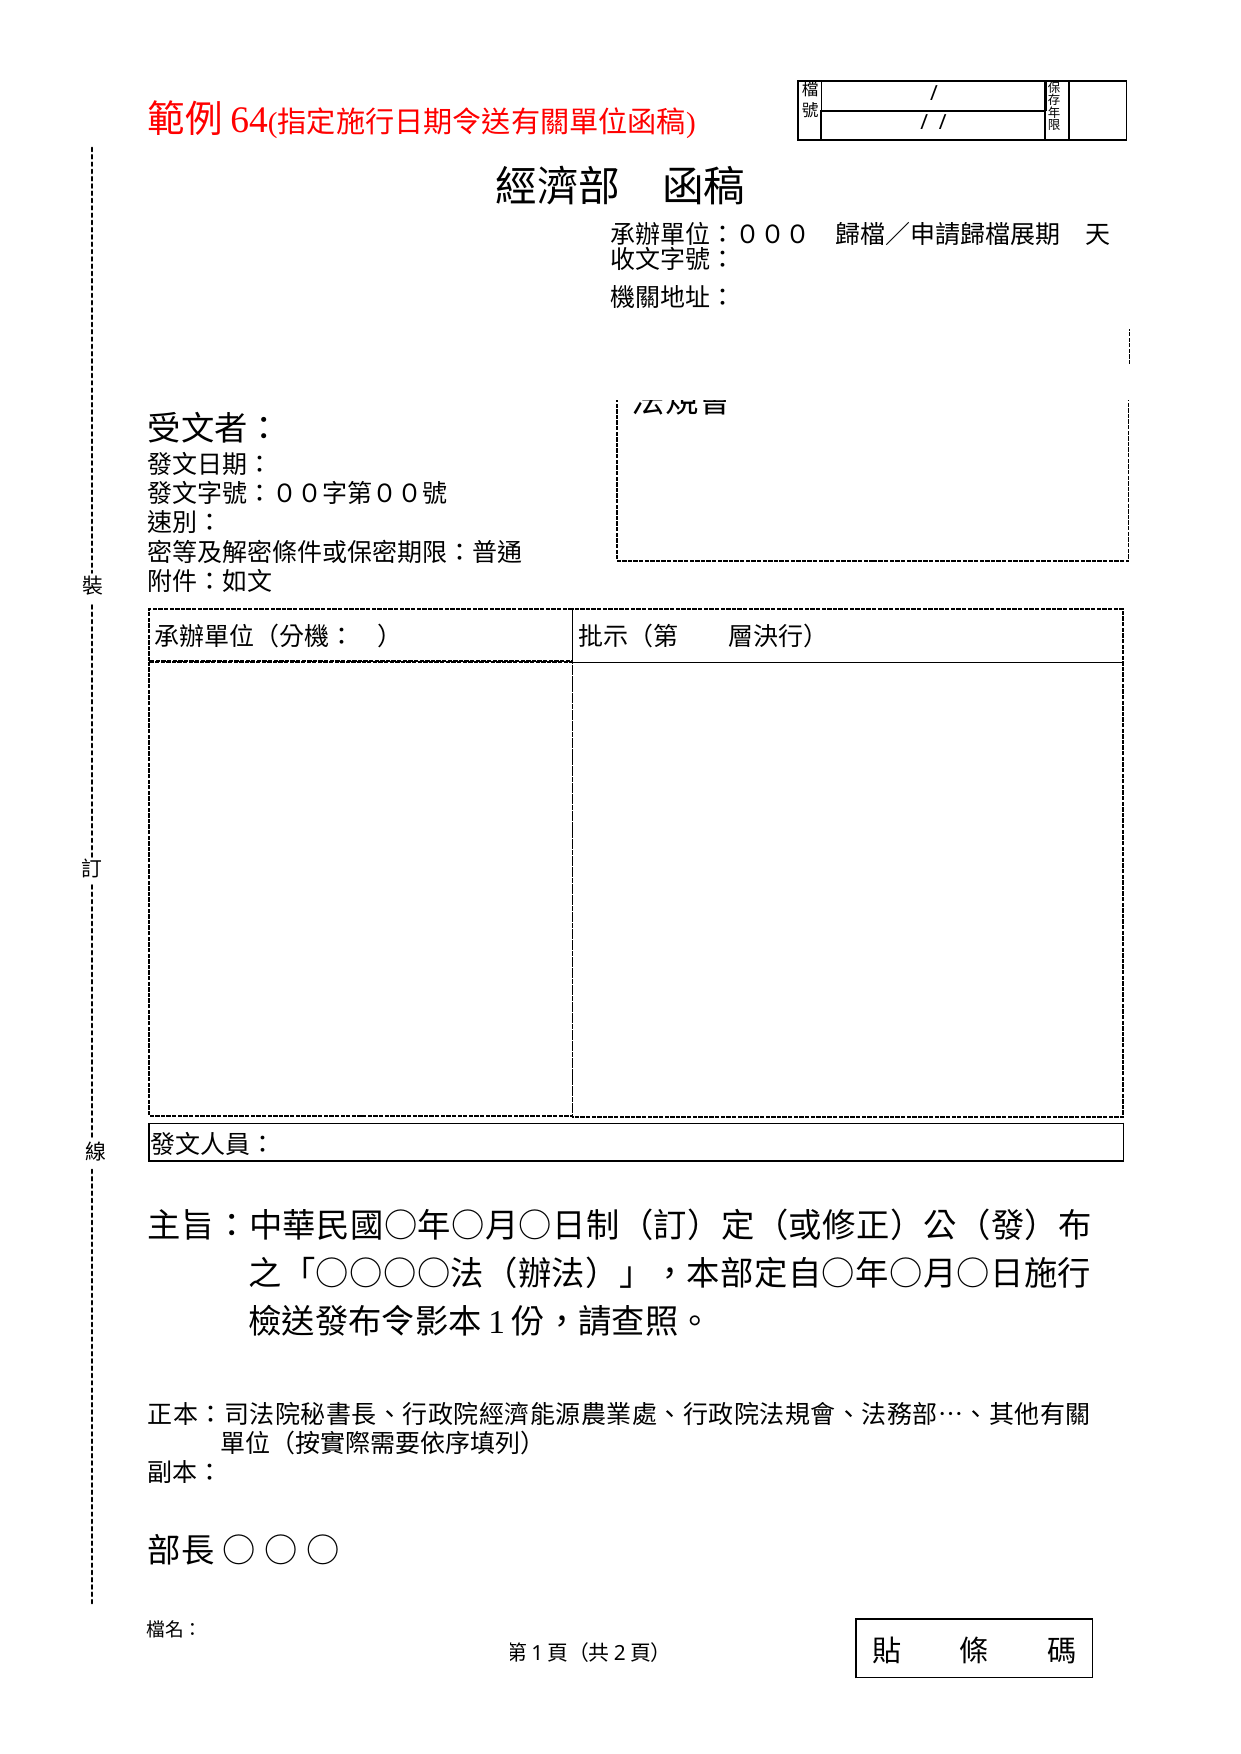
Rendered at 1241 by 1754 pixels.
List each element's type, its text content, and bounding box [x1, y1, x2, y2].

text 正本：司法院秘書長、行政院經濟能源農業處、行政院法規會、法務部…、其他有關單位（按實際需要依序填列） [148, 1400, 1092, 1458]
text 經濟部 函稿 [148, 148, 1092, 214]
text 發文字號：００字第００號 [148, 479, 1092, 508]
text 發文日期： [148, 450, 1092, 479]
text 附件：如文 [148, 567, 1092, 596]
text 承辦單位：０００ 歸檔／申請歸檔展期 天 [610, 214, 1194, 251]
text 收文字號： [610, 245, 1120, 274]
text 部長 ○ ○ ○ [148, 1521, 1092, 1573]
text 速別： [148, 508, 1092, 538]
text 機關地址： [610, 288, 1129, 311]
text 主旨：中華民國○年○月○日制（訂）定（或修正）公（發）布之「○○○○法（辦法）」，本部定自○年○月○日施行，檢送發布令影本1份，請查照。 [148, 1198, 1092, 1343]
text 經濟部 函稿 [146, 1642, 510, 1704]
text 副本： [148, 1458, 1092, 1488]
text 經濟部 函稿 [857, 1620, 1092, 1677]
text 發文人員： [150, 1124, 1122, 1160]
text 檔名： [146, 1615, 510, 1642]
text 受文者： [148, 402, 1092, 450]
text 密等及解密條件或保密期限：普通 [148, 538, 1092, 567]
text 貼條碼 [872, 1621, 1077, 1671]
text 經濟部 函稿 [610, 274, 1120, 279]
